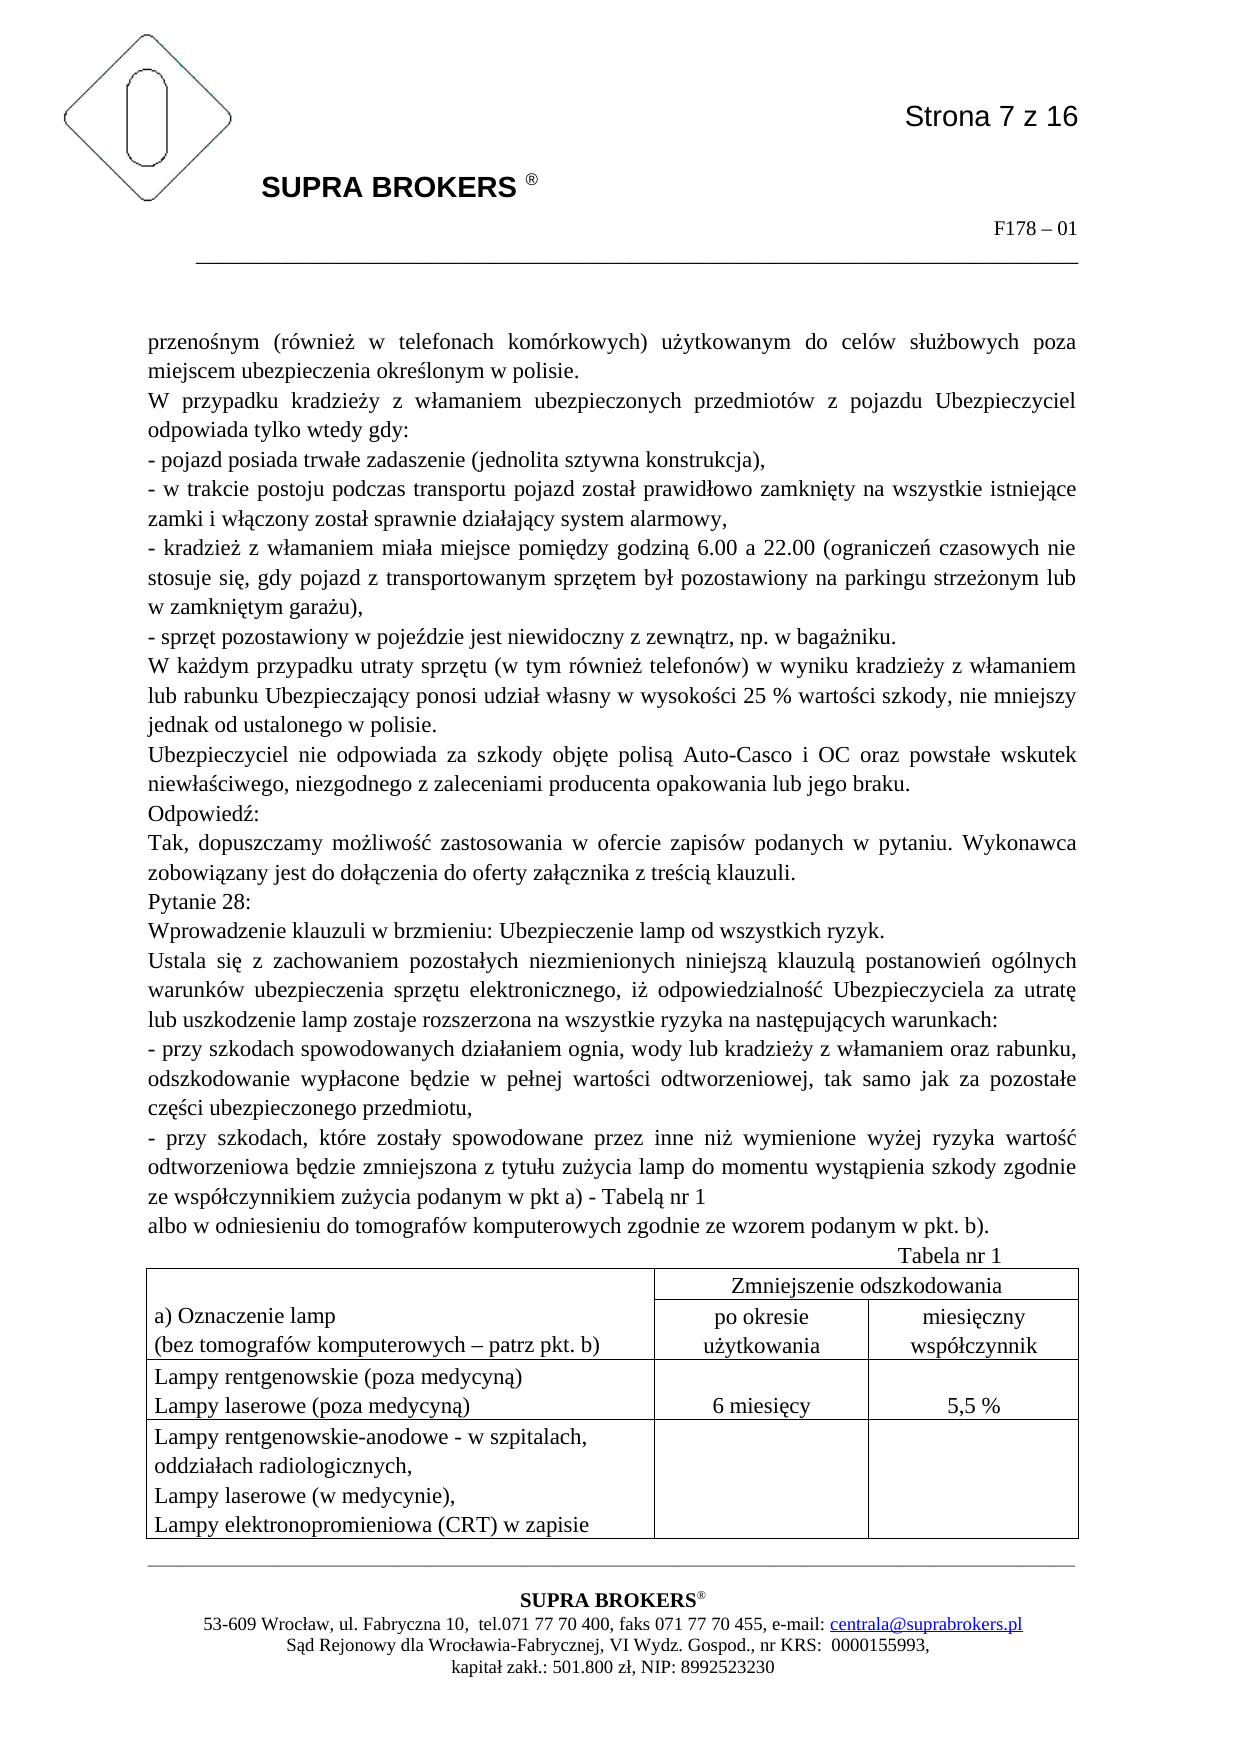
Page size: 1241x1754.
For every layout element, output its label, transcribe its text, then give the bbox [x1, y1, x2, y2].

text Wprowadzenie klauzuli w brzmieniu: Ubezpieczenie lamp od wszystkich ryzyk. [148, 914, 1078, 944]
table_cell Lampy rentgenowskie (poza medycyną) Lampy laserowe (poza medycyną) [147, 1360, 654, 1419]
table_cell po okresie użytkowania [655, 1300, 868, 1359]
table_cell Lampy rentgenowskie-anodowe - w szpitalach, oddziałach radiologicznych, Lampy laserowe (w medycynie), Lampy elektronopromieniowa (CRT) w zapisie [147, 1420, 654, 1538]
table_cell 6 miesięcy [655, 1360, 868, 1419]
text Odpowiedź: [148, 796, 1078, 826]
text Ubezpieczyciel nie odpowiada za szkody objęte polisą Auto-Casco i OC oraz powstałe wskutek niewłaściwego, niezgodnego z zaleceniami producenta opakowania lub jego braku. [148, 737, 1078, 796]
text przenośnym (również w telefonach komórkowych) użytkowanym do celów służbowych poza miejscem ubezpieczenia określonym w polisie. [148, 325, 1078, 384]
text Pytanie 28: [148, 885, 1078, 914]
text Ustala się z zachowaniem pozostałych niezmienionych niniejszą klauzulą postanowień ogólnych warunków ubezpieczenia sprzętu elektronicznego, iż odpowiedzialność Ubezpieczyciela za utratę lub uszkodzenie lamp zostaje rozszerzona na wszystkie ryzyka na następujących warunkach: [148, 944, 1078, 1032]
text Tabela nr 1 [898, 1239, 1078, 1268]
table_header Zmniejszenie odszkodowania [655, 1269, 1078, 1299]
table_cell miesięczny współczynnik [869, 1300, 1078, 1359]
text albo w odniesieniu do tomografów komputerowych zgodnie ze wzorem podanym w pkt. b). [148, 1209, 1078, 1239]
table_cell 5,5 % [869, 1360, 1078, 1419]
text W każdym przypadku utraty sprzętu (w tym również telefonów) w wyniku kradzieży z włamaniem lub rabunku Ubezpieczający ponosi udział własny w wysokości 25 % wartości szkody, nie mniejszy jednak od ustalonego w polisie. [148, 649, 1078, 737]
text - pojazd posiada trwałe zadaszenie (jednolita sztywna konstrukcja), [148, 443, 1078, 472]
table_cell [655, 1420, 868, 1538]
table_header a) Oznaczenie lamp (bez tomografów komputerowych – patrz pkt. b) [147, 1269, 654, 1359]
text - kradzież z włamaniem miała miejsce pomiędzy godziną 6.00 a 22.00 (ograniczeń czasowych nie stosuje się, gdy pojazd z transportowanym sprzętem był pozostawiony na parkingu strzeżonym lub w zamkniętym garażu), [148, 531, 1078, 619]
text - przy szkodach spowodowanych działaniem ognia, wody lub kradzieży z włamaniem oraz rabunku, odszkodowanie wypłacone będzie w pełnej wartości odtworzeniowej, tak samo jak za pozostałe części ubezpieczonego przedmiotu, [148, 1032, 1078, 1121]
text - sprzęt pozostawiony w pojeździe jest niewidoczny z zewnątrz, np. w bagażniku. [148, 619, 1078, 649]
text - przy szkodach, które zostały spowodowane przez inne niż wymienione wyżej ryzyka wartość odtworzeniowa będzie zmniejszona z tytułu zużycia lamp do momentu wystąpienia szkody zgodnie ze współczynnikiem zużycia podanym w pkt a) - Tabelą nr 1 [148, 1121, 1078, 1209]
table_cell [869, 1420, 1078, 1538]
text W przypadku kradzieży z włamaniem ubezpieczonych przedmiotów z pojazdu Ubezpieczyciel odpowiada tylko wtedy gdy: [148, 384, 1078, 443]
text Tak, dopuszczamy możliwość zastosowania w ofercie zapisów podanych w pytaniu. Wykonawca zobowiązany jest do dołączenia do oferty załącznika z treścią klauzuli. [148, 826, 1078, 885]
text - w trakcie postoju podczas transportu pojazd został prawidłowo zamknięty na wszystkie istniejące zamki i włączony został sprawnie działający system alarmowy, [148, 472, 1078, 531]
